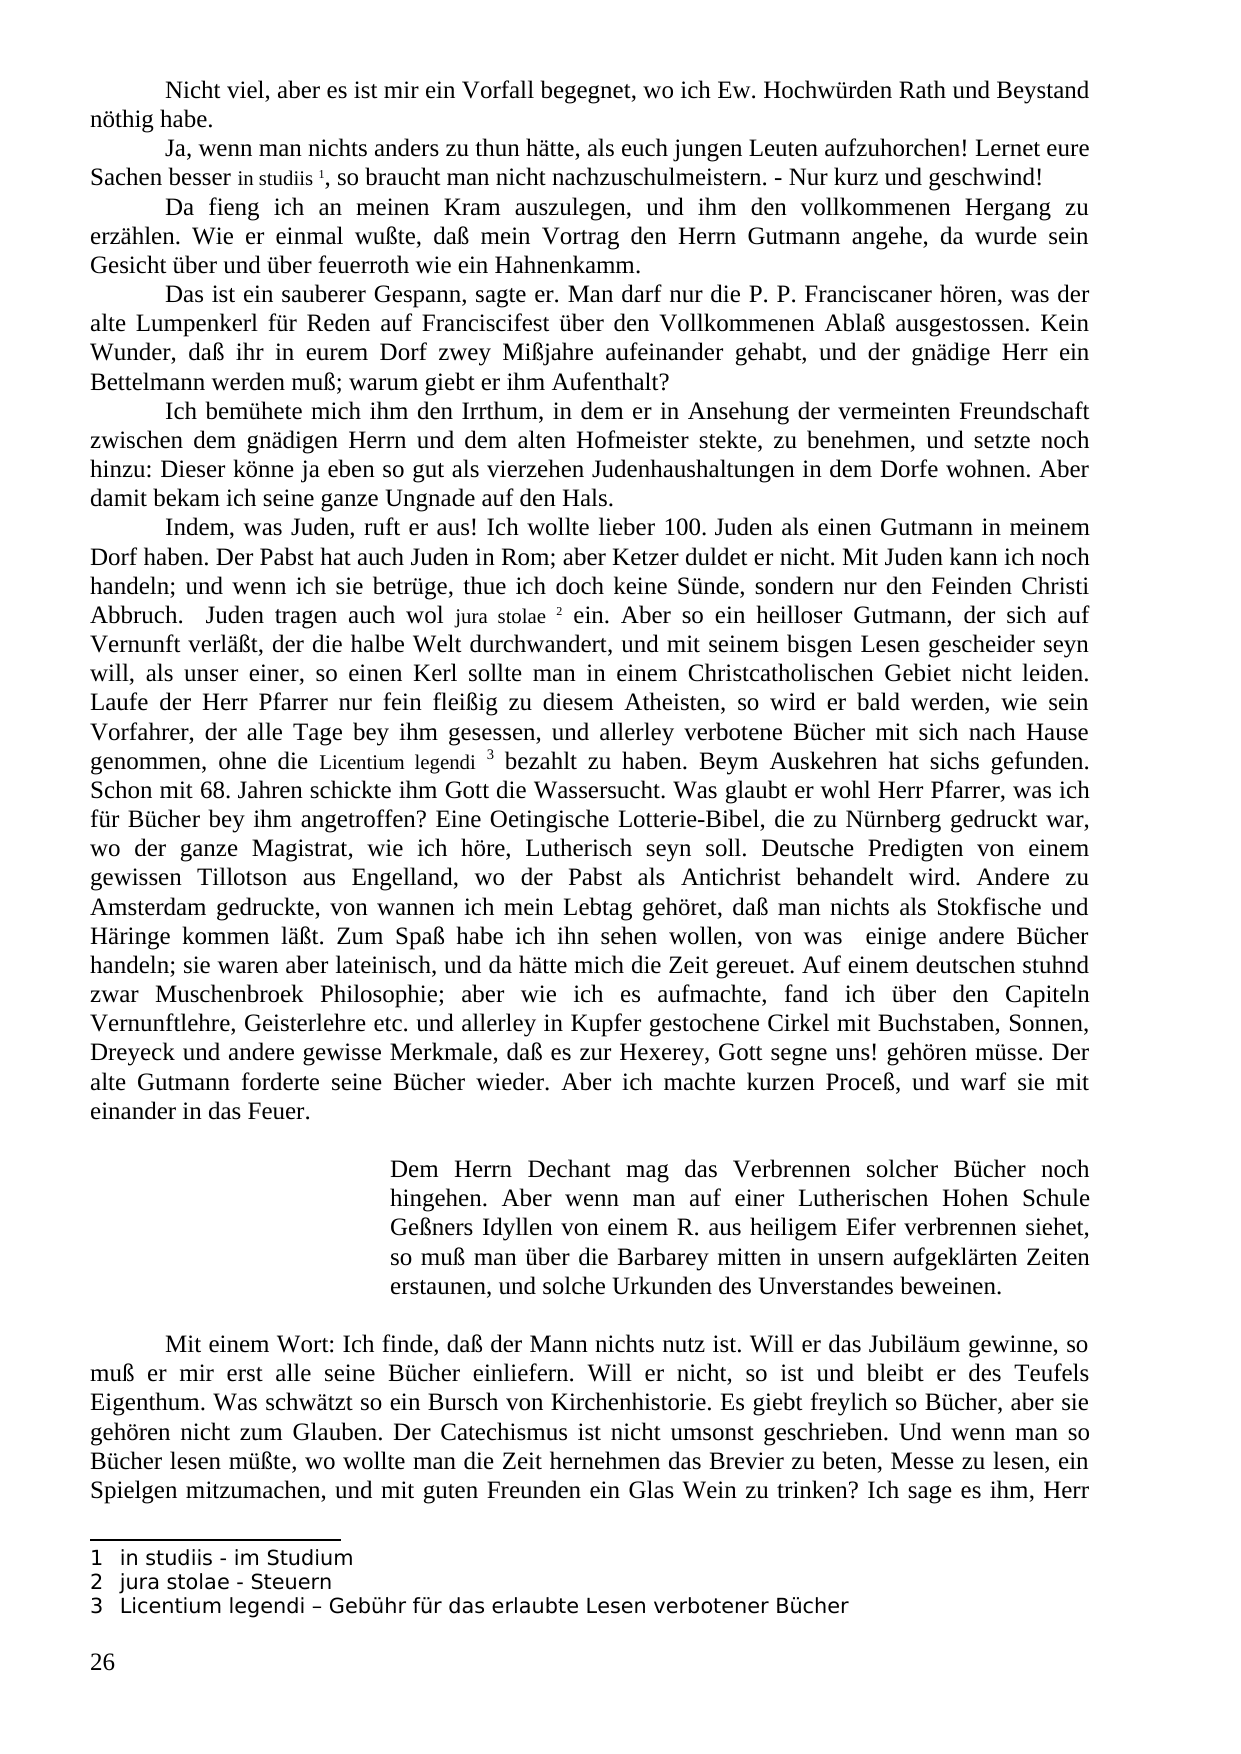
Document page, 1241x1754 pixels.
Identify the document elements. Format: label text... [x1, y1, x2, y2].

text Dem Herrn Dechant mag das Verbrennen solcher Bücher noch hingehen. Aber wenn man auf einer Lutherischen Hohen Schule Geßners Idyllen von einem R. aus heiligem Eifer verbrennen siehet, so muß man über die Barbarey mitten in unsern aufgeklärten Zeiten erstaunen, und solche Urkunden des Unverstandes beweinen. [390, 1154, 1091, 1299]
text Ich bemühete mich ihm den Irrthum, in dem er in Ansehung der vermeinten Freundschaft zwischen dem gnädigen Herrn und dem alten Hofmeister stekte, zu benehmen, und setzte noch hinzu: Dieser könne ja eben so gut als vierzehen Judenhaushaltungen in dem Dorfe wohnen. Aber damit bekam ich seine ganze Ungnade auf den Hals. [90, 395, 1091, 512]
text Licentium legendi – Gebühr für das erlaubte Lesen verbotener Bücher [90, 1594, 1091, 1618]
text Indem, was Juden, ruft er aus! Ich wollte lieber 100. Juden als einen Gutmann in meinem Dorf haben. Der Pabst hat auch Juden in Rom; aber Ketzer duldet er nicht. Mit Juden kann ich noch handeln; und wenn ich sie betrüge, thue ich doch keine Sünde, sondern nur den Feinden Christi Abbruch. Juden tragen auch wol jura stolae ein. Aber so ein heilloser Gutmann, der sich auf Vernunft verläßt, der die halbe Welt durchwandert, und mit seinem bisgen Lesen gescheider seyn will, als unser einer, so einen Kerl sollte man in einem Christcatholischen Gebiet nicht leiden. Laufe der Herr Pfarrer nur fein fleißig zu diesem Atheisten, so wird er bald werden, wie sein Vorfahrer, der alle Tage bey ihm gesessen, und allerley verbotene Bücher mit sich nach Hause genommen, ohne die Licentium legendi bezahlt zu haben. Beym Auskehren hat sichs gefunden. Schon mit 68. Jahren schickte ihm Gott die Wassersucht. Was glaubt er wohl Herr Pfarrer, was ich für Bücher bey ihm angetroffen? Eine Oetingische Lotterie-Bibel, die zu Nürnberg gedruckt war, wo der ganze Magistrat, wie ich höre, Lutherisch seyn soll. Deutsche Predigten von einem gewissen Tillotson aus Engelland, wo der Pabst als Antichrist behandelt wird. Andere zu Amsterdam gedruckte, von wannen ich mein Lebtag gehöret, daß man nichts als Stokfische und Häringe kommen läßt. Zum Spaß habe ich ihn sehen wollen, von was einige andere Bücher handeln; sie waren aber lateinisch, und da hätte mich die Zeit gereuet. Auf einem deutschen stuhnd zwar Muschenbroek Philosophie; aber wie ich es aufmachte, fand ich über den Capiteln Vernunftlehre, Geisterlehre etc. und allerley in Kupfer gestochene Cirkel mit Buchstaben, Sonnen, Dreyeck und andere gewisse Merkmale, daß es zur Hexerey, Gott segne uns! gehören müsse. Der alte Gutmann forderte seine Bücher wieder. Aber ich machte kurzen Proceß, und warf sie mit einander in das Feuer. [90, 512, 1091, 1124]
text Das ist ein sauberer Gespann, sagte er. Man darf nur die P. P. Franciscaner hören, was der alte Lumpenkerl für Reden auf Franciscifest über den Vollkommenen Ablaß ausgestossen. Kein Wunder, daß ihr in eurem Dorf zwey Mißjahre aufeinander gehabt, und der gnädige Herr ein Bettelmann werden muß; warum giebt er ihm Aufenthalt? [90, 279, 1091, 395]
text jura stolae - Steuern [90, 1570, 1091, 1594]
text Da fieng ich an meinen Kram auszulegen, und ihm den vollkommenen Hergang zu erzählen. Wie er einmal wußte, daß mein Vortrag den Herrn Gutmann angehe, da wurde sein Gesicht über und über feuerroth wie ein Hahnenkamm. [90, 191, 1091, 279]
text Nicht viel, aber es ist mir ein Vorfall begegnet, wo ich Ew. Hochwürden Rath und Beystand nöthig habe. [90, 75, 1091, 133]
text in studiis - im Studium [90, 1546, 1091, 1570]
text Mit einem Wort: Ich finde, daß der Mann nichts nutz ist. Will er das Jubiläum gewinne, so muß er mir erst alle seine Bücher einliefern. Will er nicht, so ist und bleibt er des Teufels Eigenthum. Was schwätzt so ein Bursch von Kirchenhistorie. Es giebt freylich so Bücher, aber sie gehören nicht zum Glauben. Der Catechismus ist nicht umsonst geschrieben. Und wenn man so Bücher lesen müßte, wo wollte man die Zeit hernehmen das Brevier zu beten, Messe zu lesen, ein Spielgen mitzumachen, und mit guten Freunden ein Glas Wein zu trinken? Ich sage es ihm, Herr [90, 1329, 1091, 1504]
text Ja, wenn man nichts anders zu thun hätte, als euch jungen Leuten aufzuhorchen! Lernet eure Sachen besser in studiis , so braucht man nicht nachzuschulmeistern. - Nur kurz und geschwind! [90, 133, 1091, 191]
